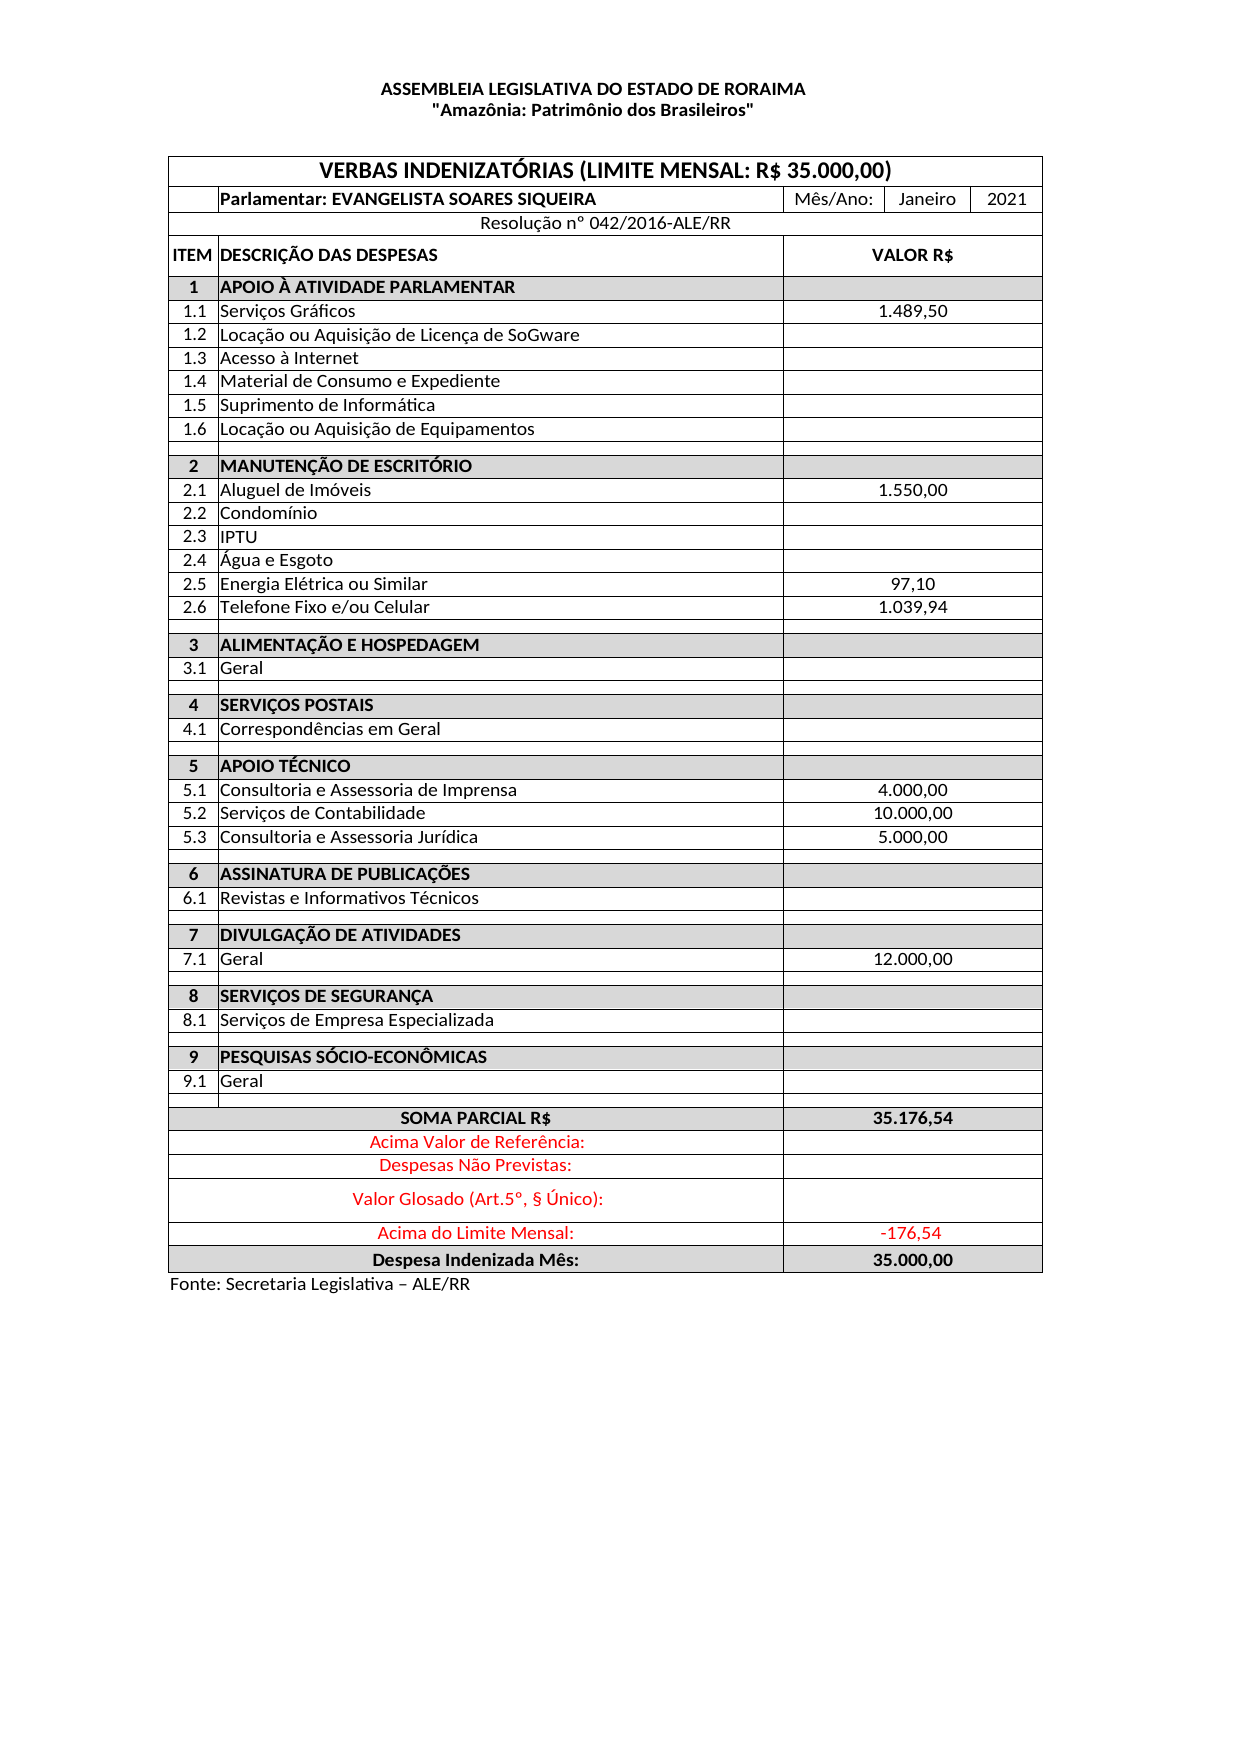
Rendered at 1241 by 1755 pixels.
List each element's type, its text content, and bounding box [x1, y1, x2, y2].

table_cell Material de Consumo e Expediente [219, 371, 783, 394]
table_cell 4.000,00 [784, 780, 1042, 802]
table_cell IPTU [219, 526, 783, 549]
table_cell SOMA PARCIAL R$ [169, 1108, 783, 1130]
table_cell [784, 681, 1042, 694]
table_cell VALOR R$ [784, 236, 1042, 276]
table_cell Valor Glosado (Art.5º, § Único): [169, 1179, 783, 1222]
table_cell 5 [169, 756, 218, 779]
table_cell [219, 620, 783, 633]
table_cell 35.176,54 [784, 1108, 1042, 1130]
table_cell [784, 864, 1042, 887]
table_cell 1.550,00 [784, 479, 1042, 502]
table_cell SERVIÇOS DE SEGURANÇA [219, 986, 783, 1008]
table_cell [784, 418, 1042, 441]
table_cell [219, 1033, 783, 1046]
table_cell [169, 742, 218, 755]
table_cell 6 [169, 864, 218, 887]
text "Amazônia: Patrimônio dos Brasileiros" [378, 99, 808, 120]
table_cell [784, 503, 1042, 525]
table_cell [784, 719, 1042, 741]
table_cell 4 [169, 695, 218, 718]
table_cell [784, 925, 1042, 948]
table_cell [219, 742, 783, 755]
table_cell [784, 1033, 1042, 1046]
table_cell Serviços de Empresa Especializada [219, 1010, 783, 1032]
table_cell Serviços Gráﬁcos [219, 301, 783, 323]
text Fonte: Secretaria Legislativa – ALE/RR [170, 1272, 1066, 1295]
table_cell Resolução nº 042/2016-ALE/RR [169, 213, 1042, 235]
table_cell Energia Elétrica ou Similar [219, 573, 783, 596]
table_cell [784, 1010, 1042, 1032]
table_cell 1 [169, 277, 218, 300]
table_cell Despesas Não Previstas: [169, 1155, 783, 1177]
table_cell 10.000,00 [784, 803, 1042, 826]
table_cell 2.3 [169, 526, 218, 549]
table_cell [784, 850, 1042, 863]
table_cell [784, 371, 1042, 394]
table_cell [169, 442, 218, 455]
table_cell [784, 620, 1042, 633]
table_cell Acima Valor de Referência: [169, 1131, 783, 1154]
table_cell [219, 972, 783, 985]
table_cell [784, 1047, 1042, 1069]
table_cell Despesa Indenizada Mês: [169, 1246, 783, 1272]
table_cell Janeiro [885, 187, 970, 211]
table_cell 2 [169, 456, 218, 478]
table_cell SERVIÇOS POSTAIS [219, 695, 783, 718]
table_cell [169, 972, 218, 985]
table_cell [784, 324, 1042, 347]
table_cell [784, 1179, 1042, 1222]
table_cell [784, 972, 1042, 985]
table_cell 1.2 [169, 324, 218, 347]
table_cell [784, 658, 1042, 680]
table_cell 9.1 [169, 1071, 218, 1093]
table_cell Revistas e Informativos Técnicos [219, 888, 783, 910]
table_cell [219, 442, 783, 455]
table_cell 9 [169, 1047, 218, 1069]
table_cell Consultoria e Assessoria Jurídica [219, 827, 783, 849]
table_cell 2.5 [169, 573, 218, 596]
table_cell [219, 850, 783, 863]
table_cell [784, 1131, 1042, 1154]
table_cell [784, 695, 1042, 718]
table_cell Locação ou Aquisição de Equipamentos [219, 418, 783, 441]
table_header VERBAS INDENIZATÓRIAS (LIMITE MENSAL: R$ 35.000,00) [169, 157, 1042, 186]
table_cell 1.3 [169, 348, 218, 370]
table_cell Geral [219, 658, 783, 680]
table_cell 3 [169, 634, 218, 657]
table_cell Geral [219, 1071, 783, 1093]
table_cell ALIMENTAÇÃO E HOSPEDAGEM [219, 634, 783, 657]
table_cell 2.1 [169, 479, 218, 502]
table_cell [784, 888, 1042, 910]
table_cell MANUTENÇÃO DE ESCRITÓRIO [219, 456, 783, 478]
text ASSEMBLEIA LEGISLATIVA DO ESTADO DE RORAIMA [378, 78, 808, 99]
table_cell [784, 456, 1042, 478]
table_cell [169, 681, 218, 694]
table_cell [169, 1033, 218, 1046]
table_cell [784, 395, 1042, 417]
table_cell Água e Esgoto [219, 550, 783, 572]
table_cell Aluguel de Imóveis [219, 479, 783, 502]
table_cell APOIO À ATIVIDADE PARLAMENTAR [219, 277, 783, 300]
table_cell ASSINATURA DE PUBLICAÇÕES [219, 864, 783, 887]
table_cell 1.489,50 [784, 301, 1042, 323]
table_cell [219, 1094, 783, 1107]
table_cell [784, 442, 1042, 455]
table_cell [784, 526, 1042, 549]
table_cell [784, 911, 1042, 924]
table_cell Condomínio [219, 503, 783, 525]
table_cell [784, 1155, 1042, 1177]
table_cell 97,10 [784, 573, 1042, 596]
table_cell 5.1 [169, 780, 218, 802]
table_cell PESQUISAS SÓCIO-ECONÔMICAS [219, 1047, 783, 1069]
table_cell Mês/Ano: [784, 187, 884, 211]
table_cell DESCRIÇÃO DAS DESPESAS [219, 236, 783, 276]
table_cell 6.1 [169, 888, 218, 910]
table_cell 5.3 [169, 827, 218, 849]
table_cell [784, 634, 1042, 657]
table_cell 1.4 [169, 371, 218, 394]
table_cell Locação ou Aquisição de Licença de SoGware [219, 324, 783, 347]
table_cell 1.5 [169, 395, 218, 417]
table_cell APOIO TÉCNICO [219, 756, 783, 779]
table_cell [219, 681, 783, 694]
table_cell Suprimento de Informática [219, 395, 783, 417]
table_cell [169, 911, 218, 924]
table_cell Consultoria e Assessoria de Imprensa [219, 780, 783, 802]
table_cell [784, 742, 1042, 755]
table_cell [784, 277, 1042, 300]
table_cell [784, 1094, 1042, 1107]
table_cell 2.4 [169, 550, 218, 572]
table_cell 2021 [971, 187, 1042, 211]
table_cell 5.000,00 [784, 827, 1042, 849]
table_cell DIVULGAÇÃO DE ATIVIDADES [219, 925, 783, 948]
table_cell 1.039,94 [784, 597, 1042, 619]
table_cell 8.1 [169, 1010, 218, 1032]
table_cell 12.000,00 [784, 949, 1042, 971]
table_cell 1.6 [169, 418, 218, 441]
table_cell Correspondências em Geral [219, 719, 783, 741]
table_cell Serviços de Contabilidade [219, 803, 783, 826]
table_cell [169, 620, 218, 633]
table_cell Acima do Limite Mensal: [169, 1223, 783, 1245]
table_cell Acesso à Internet [219, 348, 783, 370]
table_cell 4.1 [169, 719, 218, 741]
table_cell 7.1 [169, 949, 218, 971]
table_cell Telefone Fixo e/ou Celular [219, 597, 783, 619]
table_cell [169, 850, 218, 863]
table_cell [169, 1094, 218, 1107]
table_cell [784, 756, 1042, 779]
table_cell 8 [169, 986, 218, 1008]
table_cell Parlamentar: EVANGELISTA SOARES SIQUEIRA [219, 187, 783, 211]
table_cell 35.000,00 [784, 1246, 1042, 1272]
table_cell [784, 1071, 1042, 1093]
table_cell [784, 550, 1042, 572]
table_cell ITEM [169, 236, 218, 276]
table_cell [219, 911, 783, 924]
table_cell 5.2 [169, 803, 218, 826]
table_cell [784, 986, 1042, 1008]
table_cell -176,54 [784, 1223, 1042, 1245]
table_cell 1.1 [169, 301, 218, 323]
table_cell 3.1 [169, 658, 218, 680]
table_cell 2.2 [169, 503, 218, 525]
table_cell 7 [169, 925, 218, 948]
table_cell [169, 187, 218, 211]
table_cell [784, 348, 1042, 370]
table_cell 2.6 [169, 597, 218, 619]
table_cell Geral [219, 949, 783, 971]
